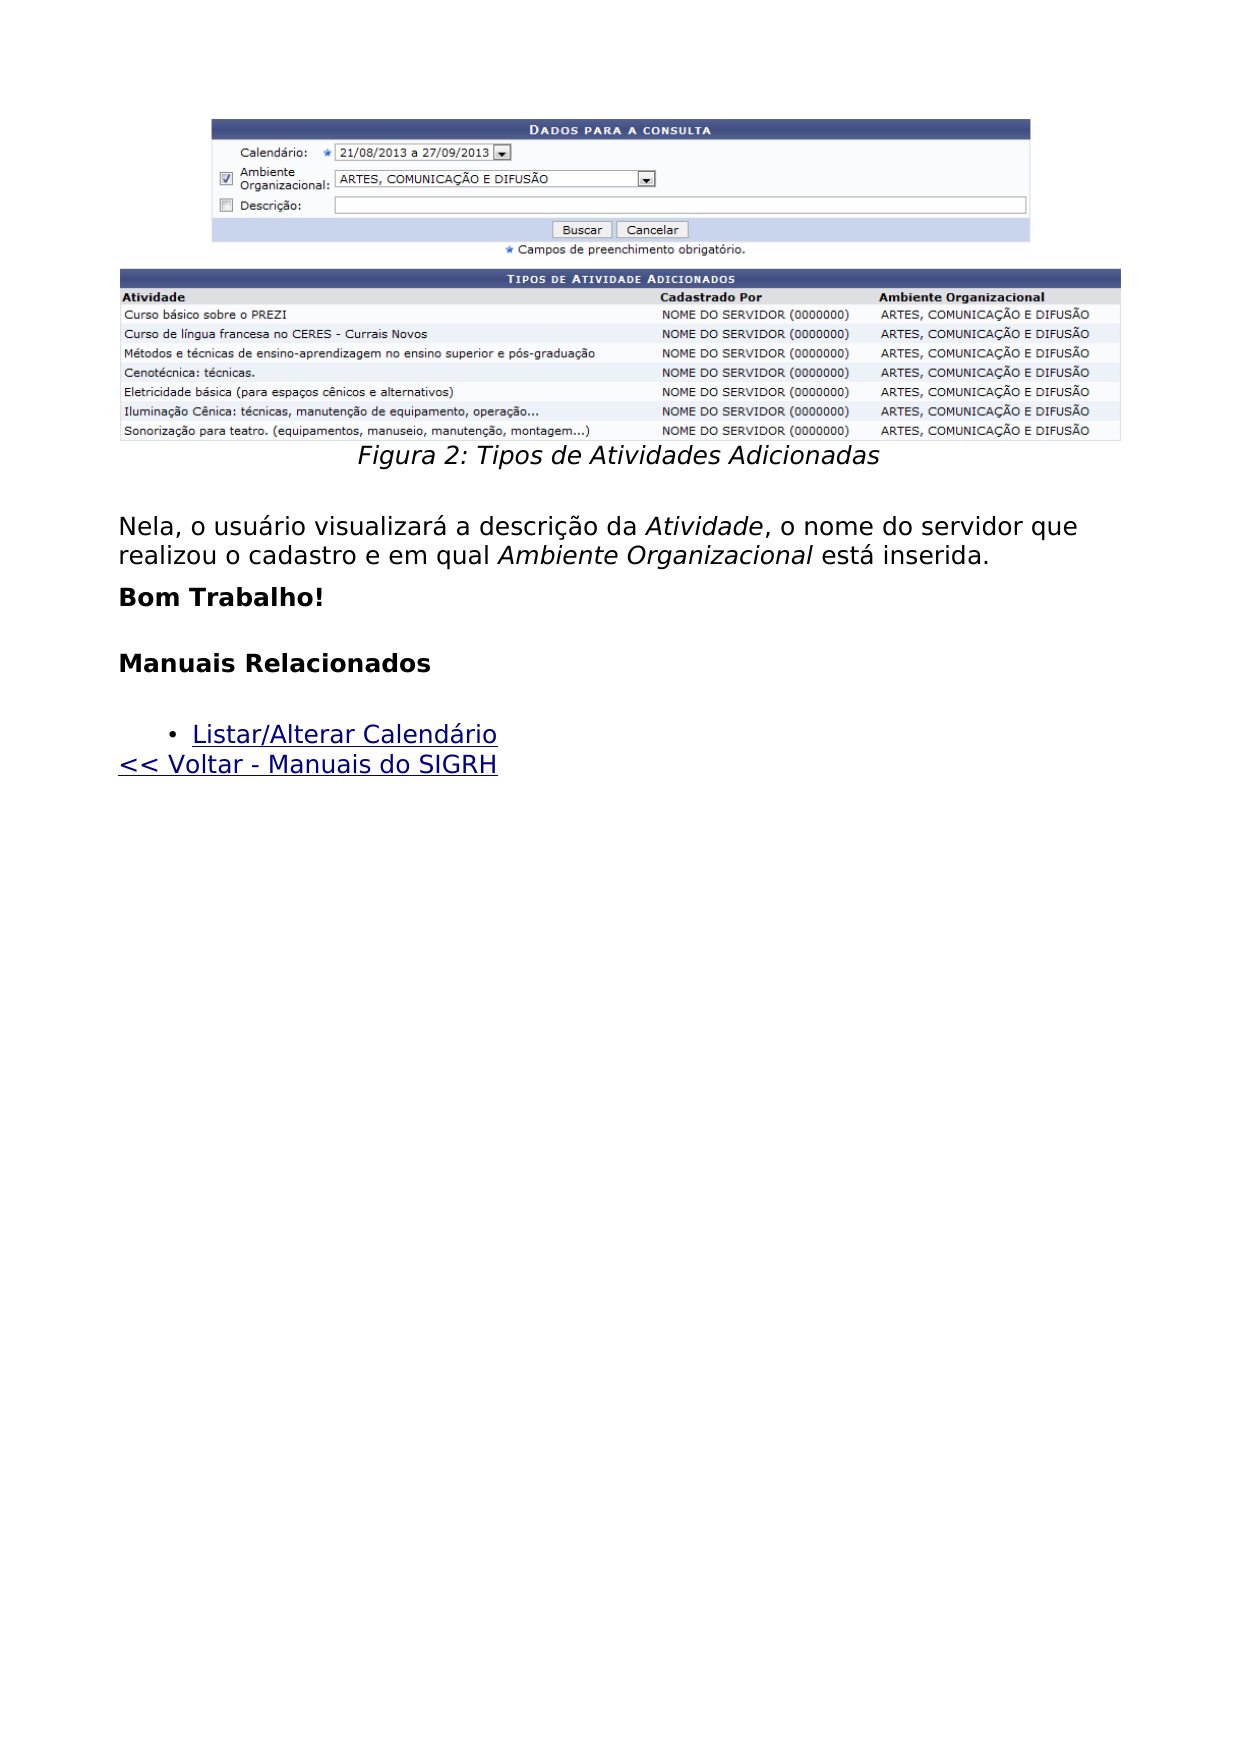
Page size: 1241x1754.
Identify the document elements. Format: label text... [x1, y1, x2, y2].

text Figura 2: Tipos de Atividades Adicionadas [118, 442, 1122, 470]
text Bom Trabalho! [118, 583, 1122, 612]
text Nela, o usuário visualizará a descrição da Atividade, o nome do servidor que realizou o cadastro e em qual Ambiente Organizacional está inserida. [118, 512, 1122, 570]
picture [118, 118, 1123, 442]
subtitle Manuais Relacionados [118, 649, 1122, 679]
list Listar/Alterar Calendário [177, 721, 1122, 750]
text << Voltar - Manuais do SIGRH [118, 750, 1122, 779]
